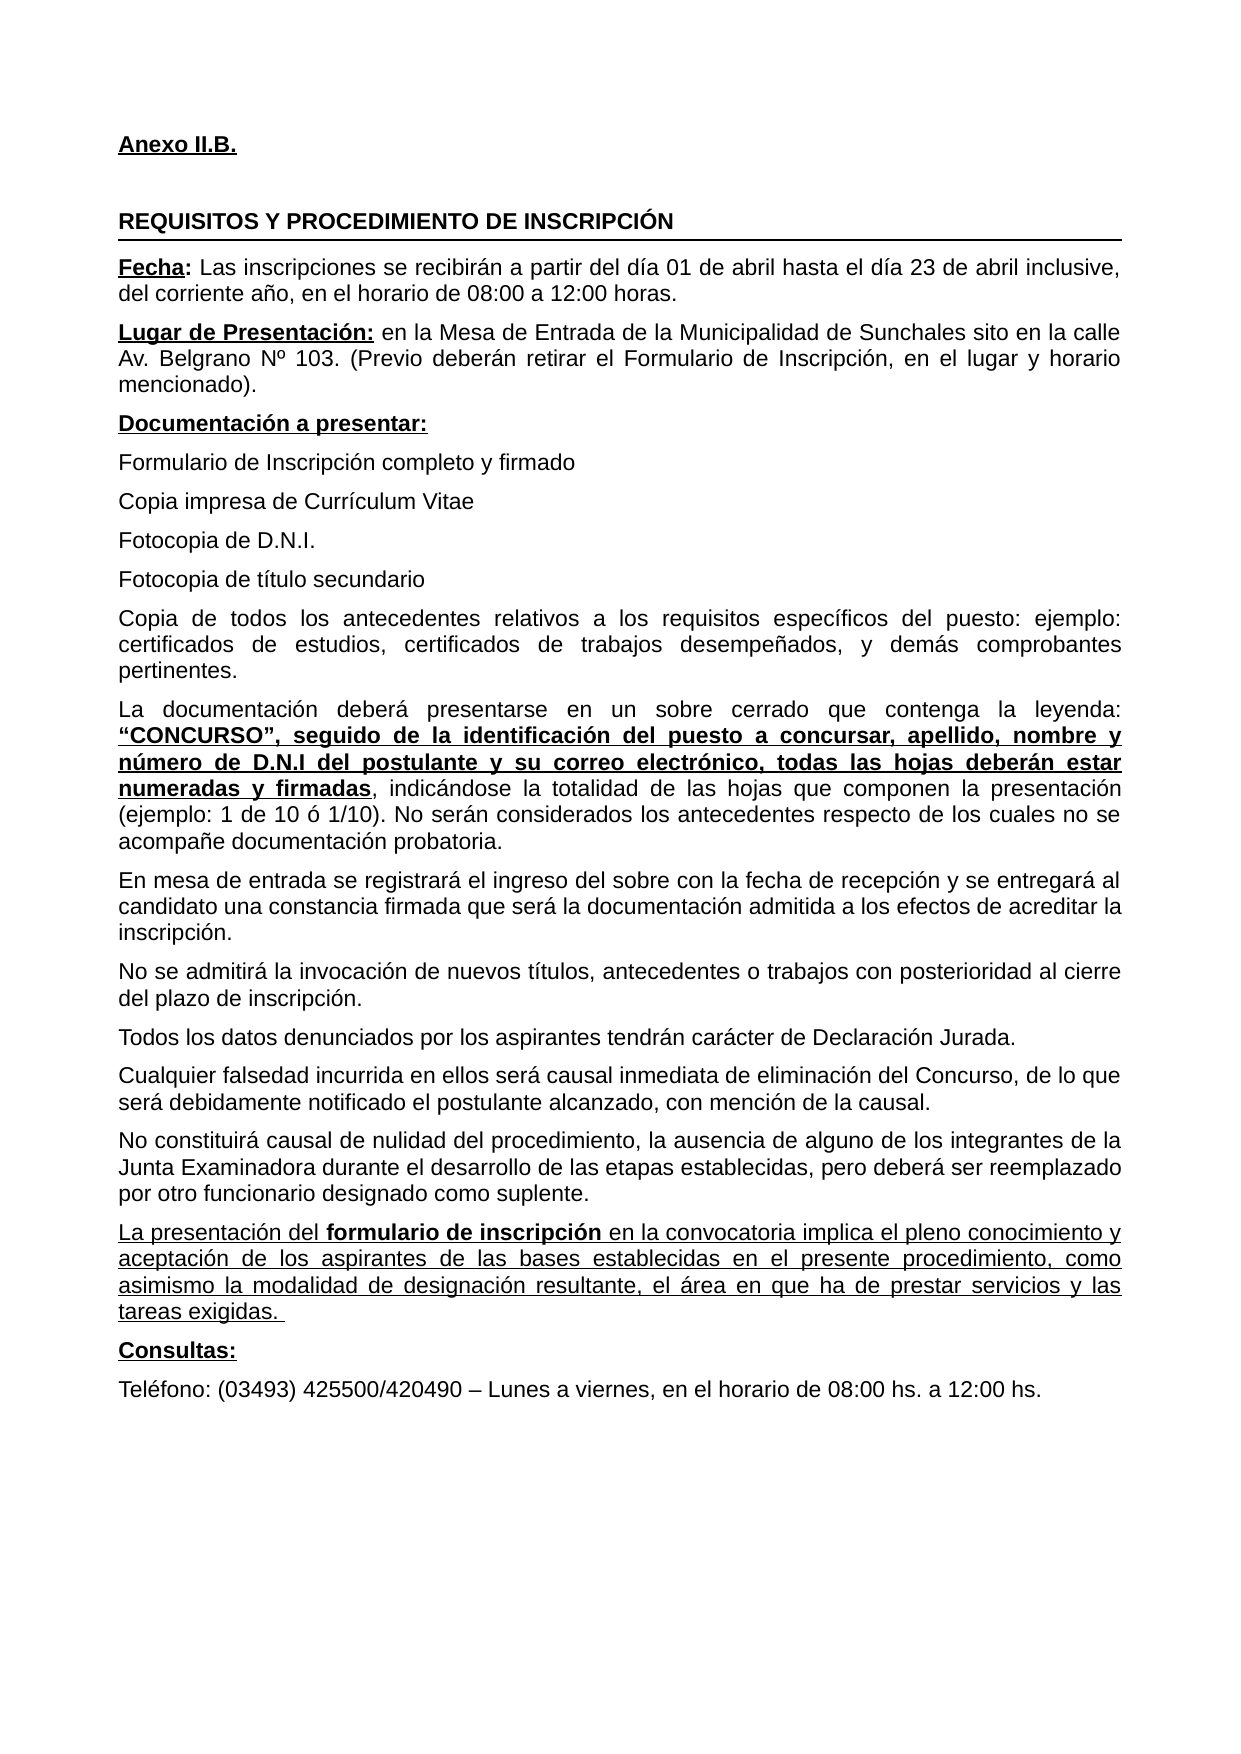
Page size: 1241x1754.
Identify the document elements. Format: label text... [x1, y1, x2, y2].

text Consultas: [118, 1337, 1122, 1363]
text Fecha: Las inscripciones se recibirán a partir del día 01 de abril hasta el día 23 de abril inclusive, del corriente año, en el horario de 08:00 a 12:00 horas. [118, 253, 1122, 306]
text Teléfono: (03493) 425500/420490 – Lunes a viernes, en el horario de 08:00 hs. a 12:00 hs. [118, 1376, 1122, 1402]
text En mesa de entrada se registrará el ingreso del sobre con la fecha de recepción y se entregará al candidato una constancia firmada que será la documentación admitida a los efectos de acreditar la inscripción. [118, 867, 1122, 946]
text Copia de todos los antecedentes relativos a los requisitos específicos del puesto: ejemplo: certificados de estudios, certificados de trabajos desempeñados, y demás comprobantes pertinentes. [118, 604, 1122, 683]
text Fotocopia de D.N.I. [118, 527, 1122, 553]
text Cualquier falsedad incurrida en ellos será causal inmediata de eliminación del Concurso, de lo que será debidamente notificado el postulante alcanzado, con mención de la causal. [118, 1062, 1122, 1115]
text No se admitirá la invocación de nuevos títulos, antecedentes o trabajos con posterioridad al cierre del plazo de inscripción. [118, 958, 1122, 1011]
text Copia impresa de Currículum Vitae [118, 488, 1122, 514]
text Documentación a presentar: [118, 410, 1122, 437]
text asimismo la modalidad de designación resultante, el área en que ha de prestar servicios y las [118, 1269, 1122, 1295]
text tareas exigidas. [118, 1296, 1122, 1324]
text No constituirá causal de nulidad del procedimiento, la ausencia de alguno de los integrantes de la Junta Examinadora durante el desarrollo de las etapas establecidas, pero deberá ser reemplazado por otro funcionario designado como suplente. [118, 1127, 1122, 1207]
text número de D.N.I del postulante y su correo electrónico, todas las hojas deberán estar [118, 746, 1122, 771]
text numeradas y firmadas, indicándose la totalidad de las hojas que componen la presentación (ejemplo: 1 de 10 ó 1/10). No serán considerados los antecedentes respecto de los cuales no se acompañe documentación probatoria. [118, 773, 1122, 854]
text Fotocopia de título secundario [118, 566, 1122, 592]
text Formulario de Inscripción completo y firmado [118, 449, 1122, 475]
text REQUISITOS Y PROCEDIMIENTO DE INSCRIPCIÓN [118, 208, 1122, 239]
text Lugar de Presentación: en la Mesa de Entrada de la Municipalidad de Sunchales sito en la calle Av. Belgrano Nº 103. (Previo deberán retirar el Formulario de Inscripción, en el lugar y horario mencionado). [118, 319, 1122, 398]
text Anexo II.B. [118, 131, 1122, 157]
text La presentación del formulario de inscripción en la convocatoria implica el pleno conocimiento y aceptación de los aspirantes de las bases establecidas en el presente procedimiento, como [118, 1219, 1122, 1268]
text La documentación deberá presentarse en un sobre cerrado que contenga la leyenda: “CONCURSO”, seguido de la identificación del puesto a concursar, apellido, nombre y [118, 696, 1122, 745]
text Todos los datos denunciados por los aspirantes tendrán carácter de Declaración Jurada. [118, 1023, 1122, 1050]
